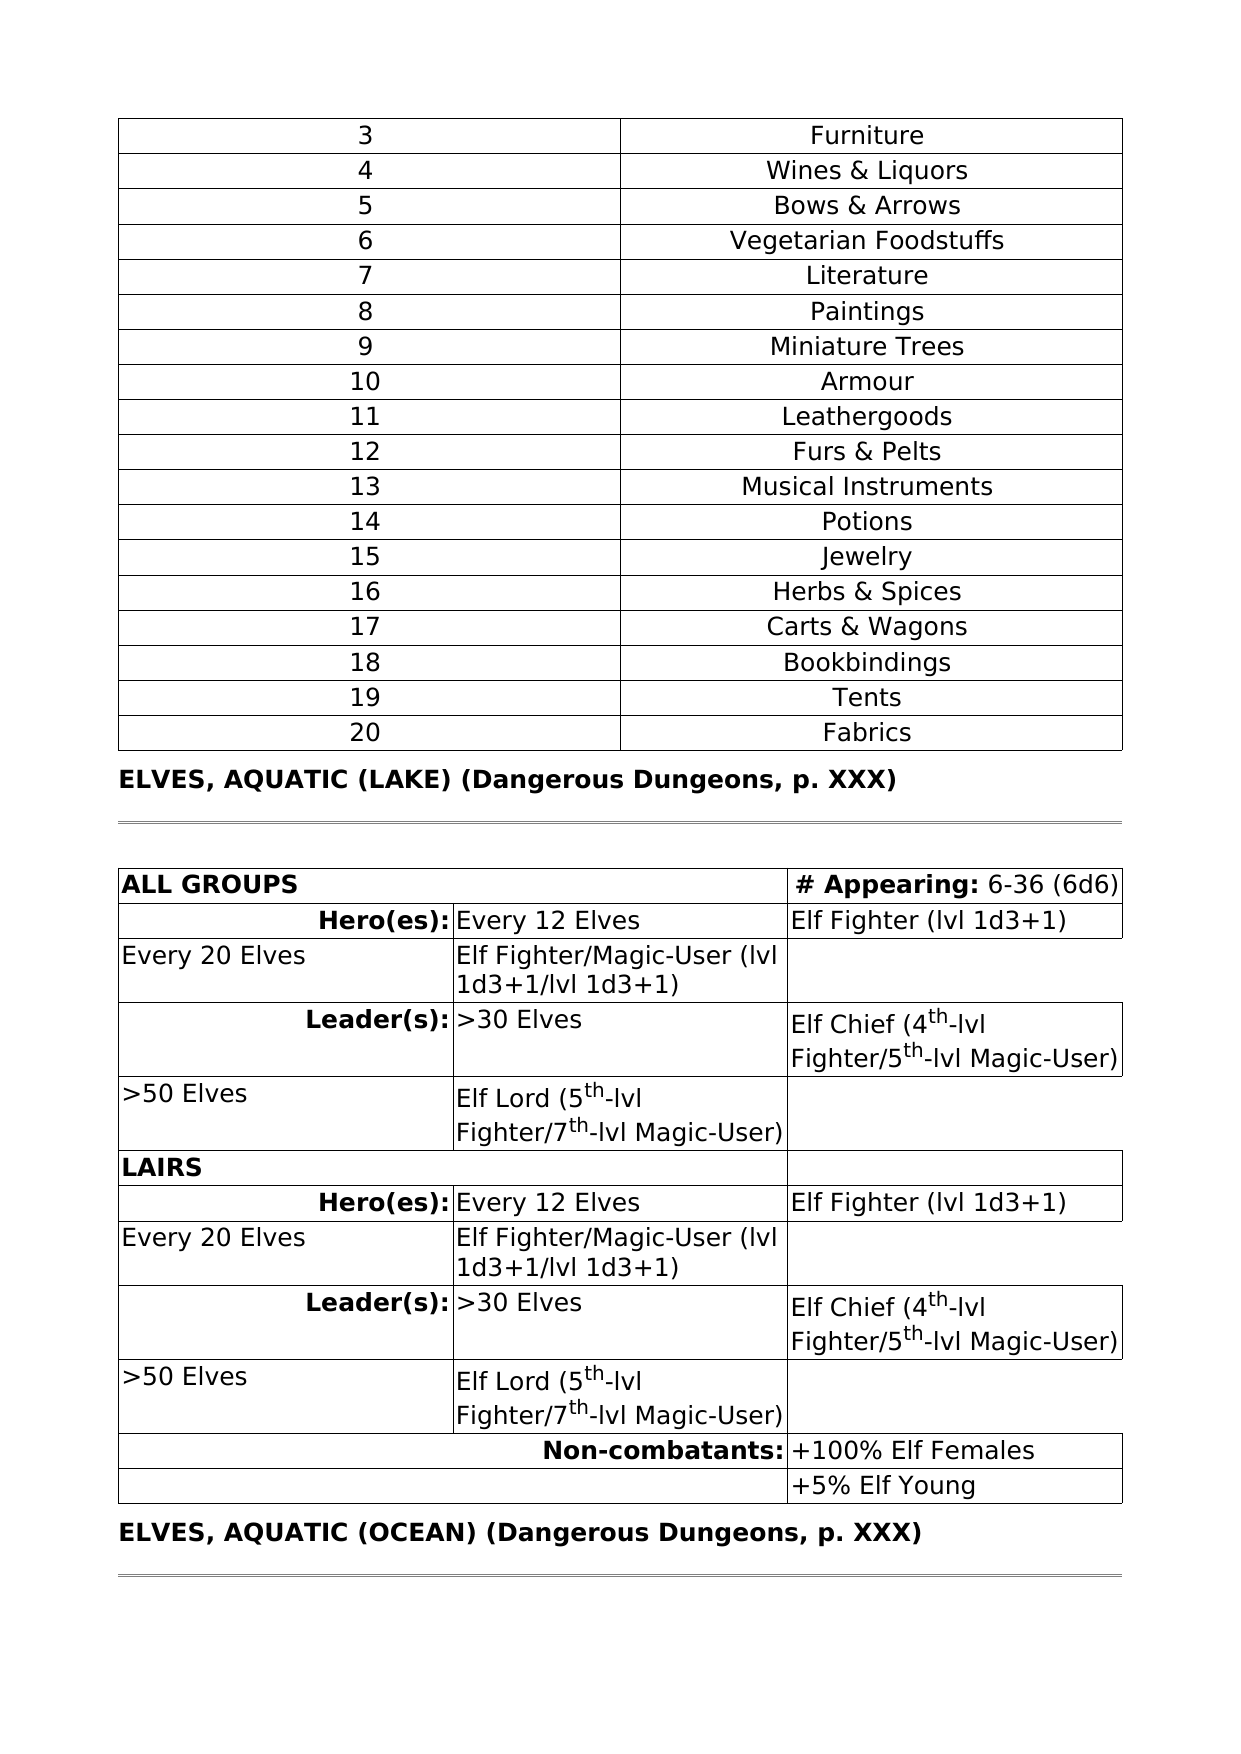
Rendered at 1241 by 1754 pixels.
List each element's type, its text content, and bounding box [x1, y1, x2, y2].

table_cell 14 [119, 505, 620, 539]
table_cell Bows & Arrows [621, 189, 1122, 223]
table_cell Armour [621, 365, 1122, 399]
table_cell Elf Fighter/Magic-User (lvl 1d3+1/lvl 1d3+1) [454, 1222, 787, 1285]
table_cell 20 [119, 716, 620, 750]
table_cell Elf Fighter (lvl 1d3+1) [788, 1186, 1122, 1221]
table_cell Bookbindings [621, 646, 1122, 680]
table_cell 8 [119, 295, 620, 329]
table_cell Literature [621, 260, 1122, 294]
text ELVES, AQUATIC (LAKE) (Dangerous Dungeons, p. XXX) [118, 765, 1122, 794]
table_cell 13 [119, 470, 620, 504]
table_cell >50 Elves [119, 1077, 453, 1150]
table_cell Leader(s): [119, 1286, 453, 1359]
table_cell Furniture [621, 119, 1122, 153]
table_cell Carts & Wagons [621, 611, 1122, 645]
table_cell 16 [119, 576, 620, 609]
table_cell >50 Elves [119, 1360, 453, 1433]
table_cell Non-combatants: [119, 1434, 787, 1468]
table_cell Herbs & Spices [621, 576, 1122, 609]
table_cell Miniature Trees [621, 330, 1122, 364]
table_cell >30 Elves [454, 1286, 787, 1359]
table_cell LAIRS [119, 1151, 787, 1185]
table_cell 19 [119, 681, 620, 715]
table_cell 12 [119, 435, 620, 469]
table_cell 15 [119, 540, 620, 574]
table_cell 3 [119, 119, 620, 153]
table_cell 7 [119, 260, 620, 294]
table_cell Elf Chief (4th-lvl Fighter/5th-lvl Magic-User) [788, 1286, 1122, 1359]
table_cell +5% Elf Young [788, 1469, 1122, 1503]
table_cell Elf Fighter (lvl 1d3+1) [788, 904, 1122, 938]
table_cell Musical Instruments [621, 470, 1122, 504]
table_cell 6 [119, 225, 620, 258]
table_cell [119, 1469, 787, 1503]
table_cell 10 [119, 365, 620, 399]
table_cell >30 Elves [454, 1003, 787, 1076]
table_cell 11 [119, 400, 620, 434]
table_cell Elf Lord (5th-lvl Fighter/7th-lvl Magic-User) [454, 1077, 787, 1150]
table_cell Potions [621, 505, 1122, 539]
table_cell 9 [119, 330, 620, 364]
table_cell Hero(es): [119, 1186, 453, 1221]
table_cell +100% Elf Females [788, 1434, 1122, 1468]
table_cell Vegetarian Foodstuffs [621, 225, 1122, 258]
table_cell Hero(es): [119, 904, 453, 938]
table_cell Fabrics [621, 716, 1122, 750]
table_cell Leathergoods [621, 400, 1122, 434]
table_cell Every 12 Elves [454, 904, 787, 938]
table_cell 17 [119, 611, 620, 645]
table_cell Every 12 Elves [454, 1186, 787, 1221]
table_cell Elf Fighter/Magic-User (lvl 1d3+1/lvl 1d3+1) [454, 939, 787, 1002]
table_cell Leader(s): [119, 1003, 453, 1076]
table_cell Paintings [621, 295, 1122, 329]
table_cell Elf Chief (4th-lvl Fighter/5th-lvl Magic-User) [788, 1003, 1122, 1076]
table_cell 4 [119, 154, 620, 188]
table_cell Furs & Pelts [621, 435, 1122, 469]
text ELVES, AQUATIC (OCEAN) (Dangerous Dungeons, p. XXX) [118, 1518, 1122, 1547]
table_cell Tents [621, 681, 1122, 715]
table_cell 5 [119, 189, 620, 223]
table_header ALL GROUPS [119, 869, 787, 903]
table_cell 18 [119, 646, 620, 680]
table_cell [788, 1151, 1122, 1185]
table_cell Jewelry [621, 540, 1122, 574]
table_cell Every 20 Elves [119, 939, 453, 1002]
table_header # Appearing: 6-36 (6d6) [788, 869, 1122, 903]
table_cell Elf Lord (5th-lvl Fighter/7th-lvl Magic-User) [454, 1360, 787, 1433]
table_cell Every 20 Elves [119, 1222, 453, 1285]
table_cell Wines & Liquors [621, 154, 1122, 188]
